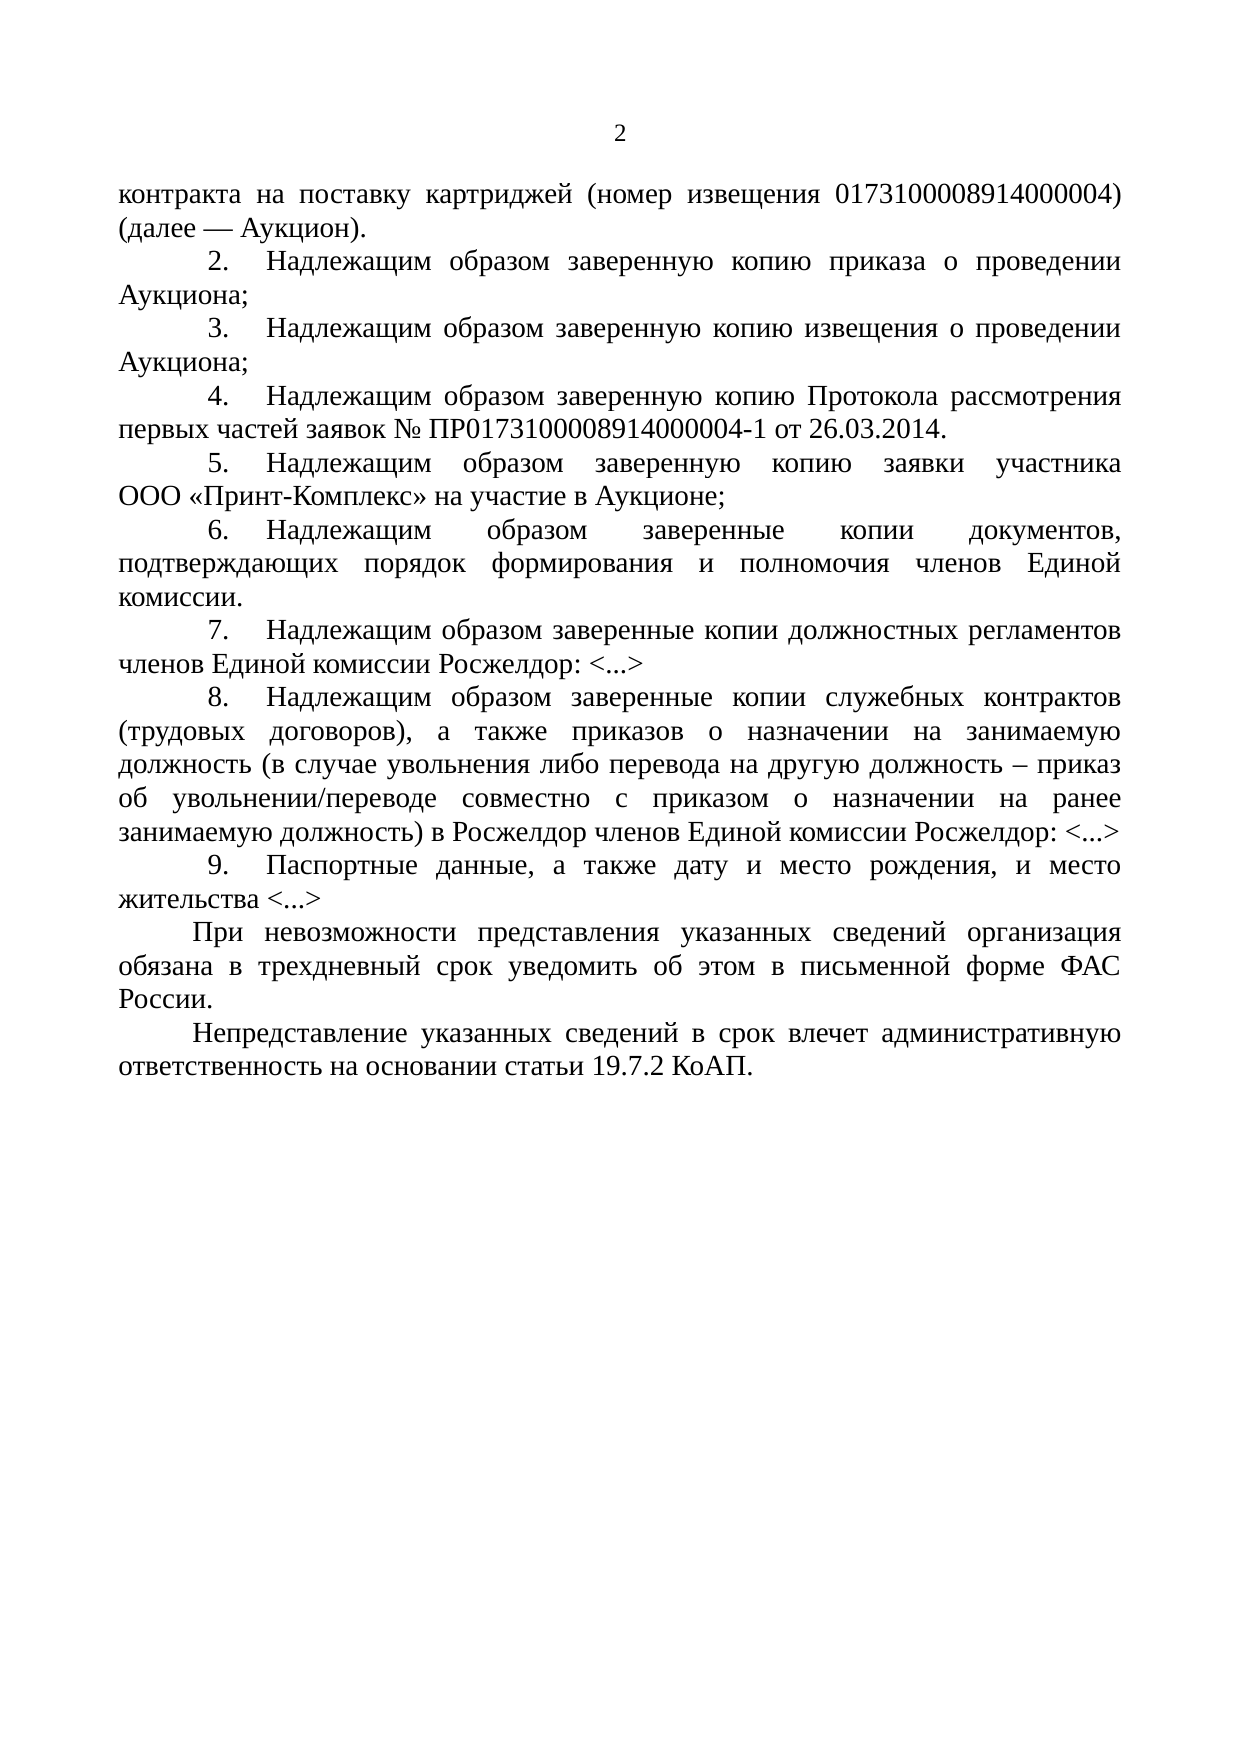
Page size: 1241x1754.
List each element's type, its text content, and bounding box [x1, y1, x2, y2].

list Надлежащим образом заверенную копию извещения о проведении Аукциона; [118, 311, 1122, 378]
text Непредставление указанных сведений в срок влечет административную ответственность на основании статьи 19.7.2 КоАП. [118, 1015, 1122, 1082]
table_header [739, 1116, 1120, 1148]
table_header [118, 1116, 738, 1148]
list Надлежащим образом заверенные копии документов, подтверждающих порядок формирования и полномочия членов Единой комиссии. [118, 512, 1122, 612]
list Надлежащим образом заверенные копии должностных регламентов членов Единой комиссии Росжелдор: <...> [118, 612, 1122, 679]
text При невозможности представления указанных сведений организация обязана в трехдневный срок уведомить об этом в письменной форме ФАС России. [118, 914, 1122, 1015]
list контракта на поставку картриджей (номер извещения 0173100008914000004) (далее — Аукцион). [118, 176, 1122, 243]
list Надлежащим образом заверенную копию заявки участника ООО «Принт-Комплекс» на участие в Аукционе; [118, 445, 1122, 512]
list Надлежащим образом заверенные копии служебных контрактов (трудовых договоров), а также приказов о назначении на занимаемую должность (в случае увольнения либо перевода на другую должность – приказ об увольнении/переводе совместно с приказом о назначении на ранее занимаемую должность) в Росжелдор членов Единой комиссии Росжелдор: <...> [118, 679, 1122, 847]
list Надлежащим образом заверенную копию приказа о проведении Аукциона; [118, 243, 1122, 311]
list Надлежащим образом заверенную копию Протокола рассмотрения первых частей заявок № ПР0173100008914000004-1 от 26.03.2014. [118, 378, 1122, 445]
list Паспортные данные, а также дату и место рождения, и место жительства <...> [118, 847, 1122, 914]
